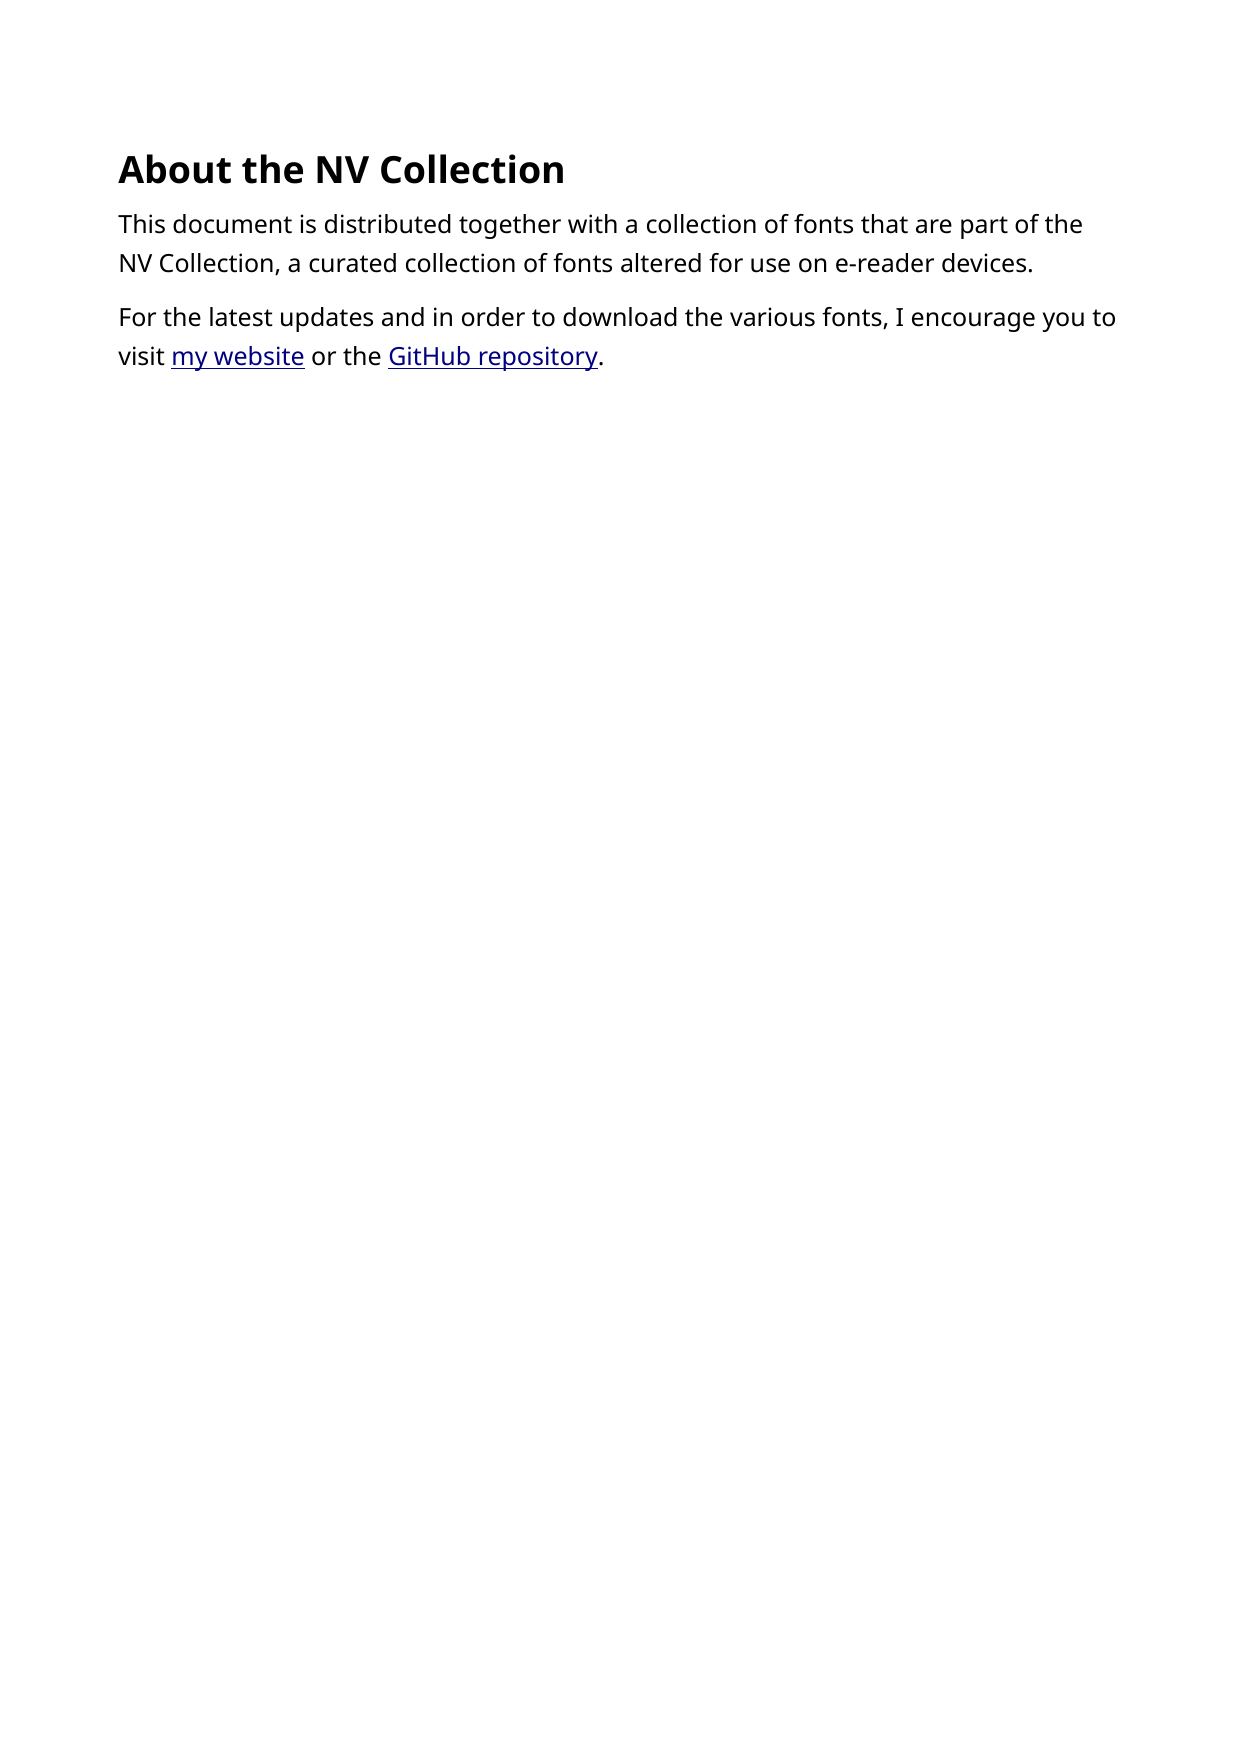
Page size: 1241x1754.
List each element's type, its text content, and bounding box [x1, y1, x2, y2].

text For the latest updates and in order to download the various fonts, I encourage you to visit my website or the GitHub repository. [118, 299, 1122, 373]
subtitle About the NV Collection [118, 143, 1122, 194]
text This document is distributed together with a collection of fonts that are part of the NV Collection, a curated collection of fonts altered for use on e-reader devices. [118, 207, 1122, 280]
